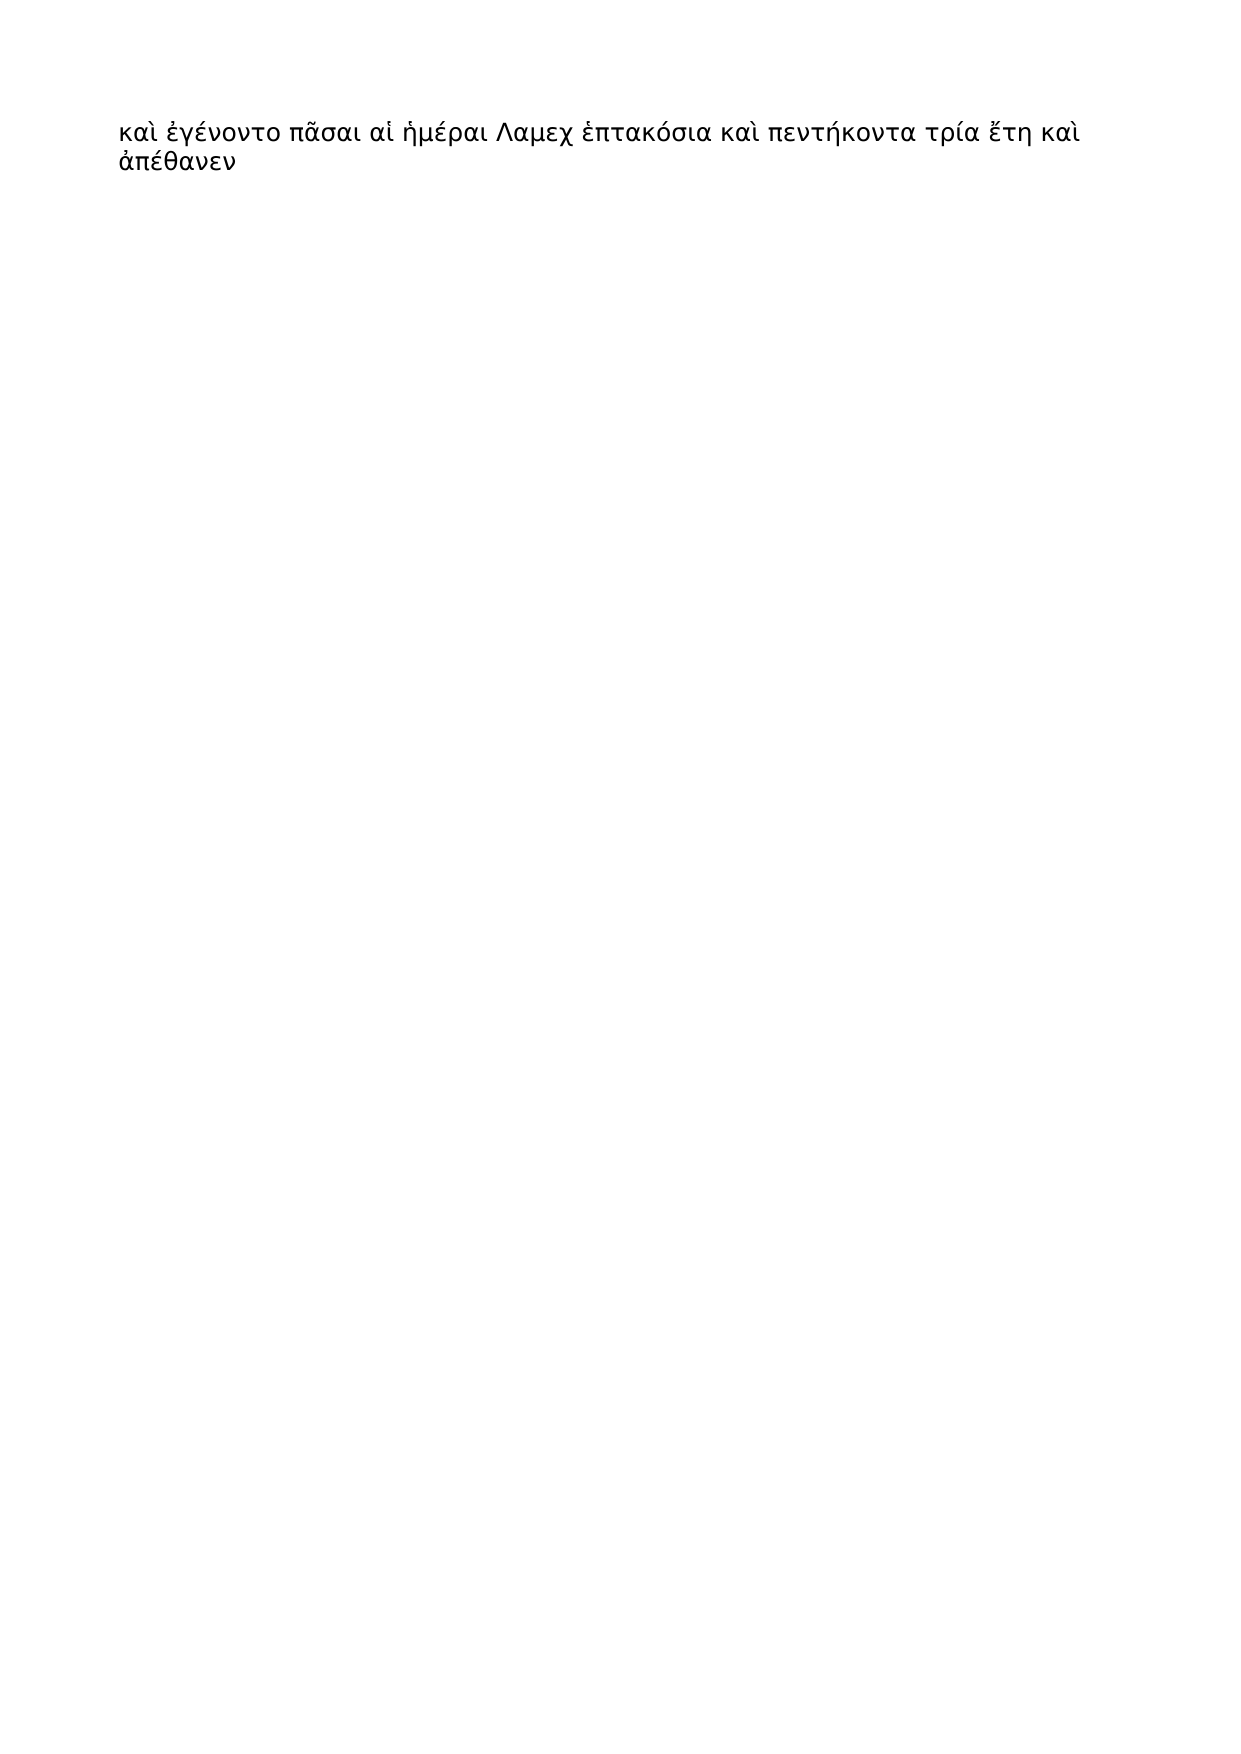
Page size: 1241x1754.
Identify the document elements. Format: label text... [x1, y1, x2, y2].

text καὶ ἐγένοντο πᾶσαι αἱ ἡμέραι Λαμεχ ἑπτακόσια καὶ πεντήκοντα τρία ἔτη καὶ ἀπέθανεν [118, 118, 1122, 176]
